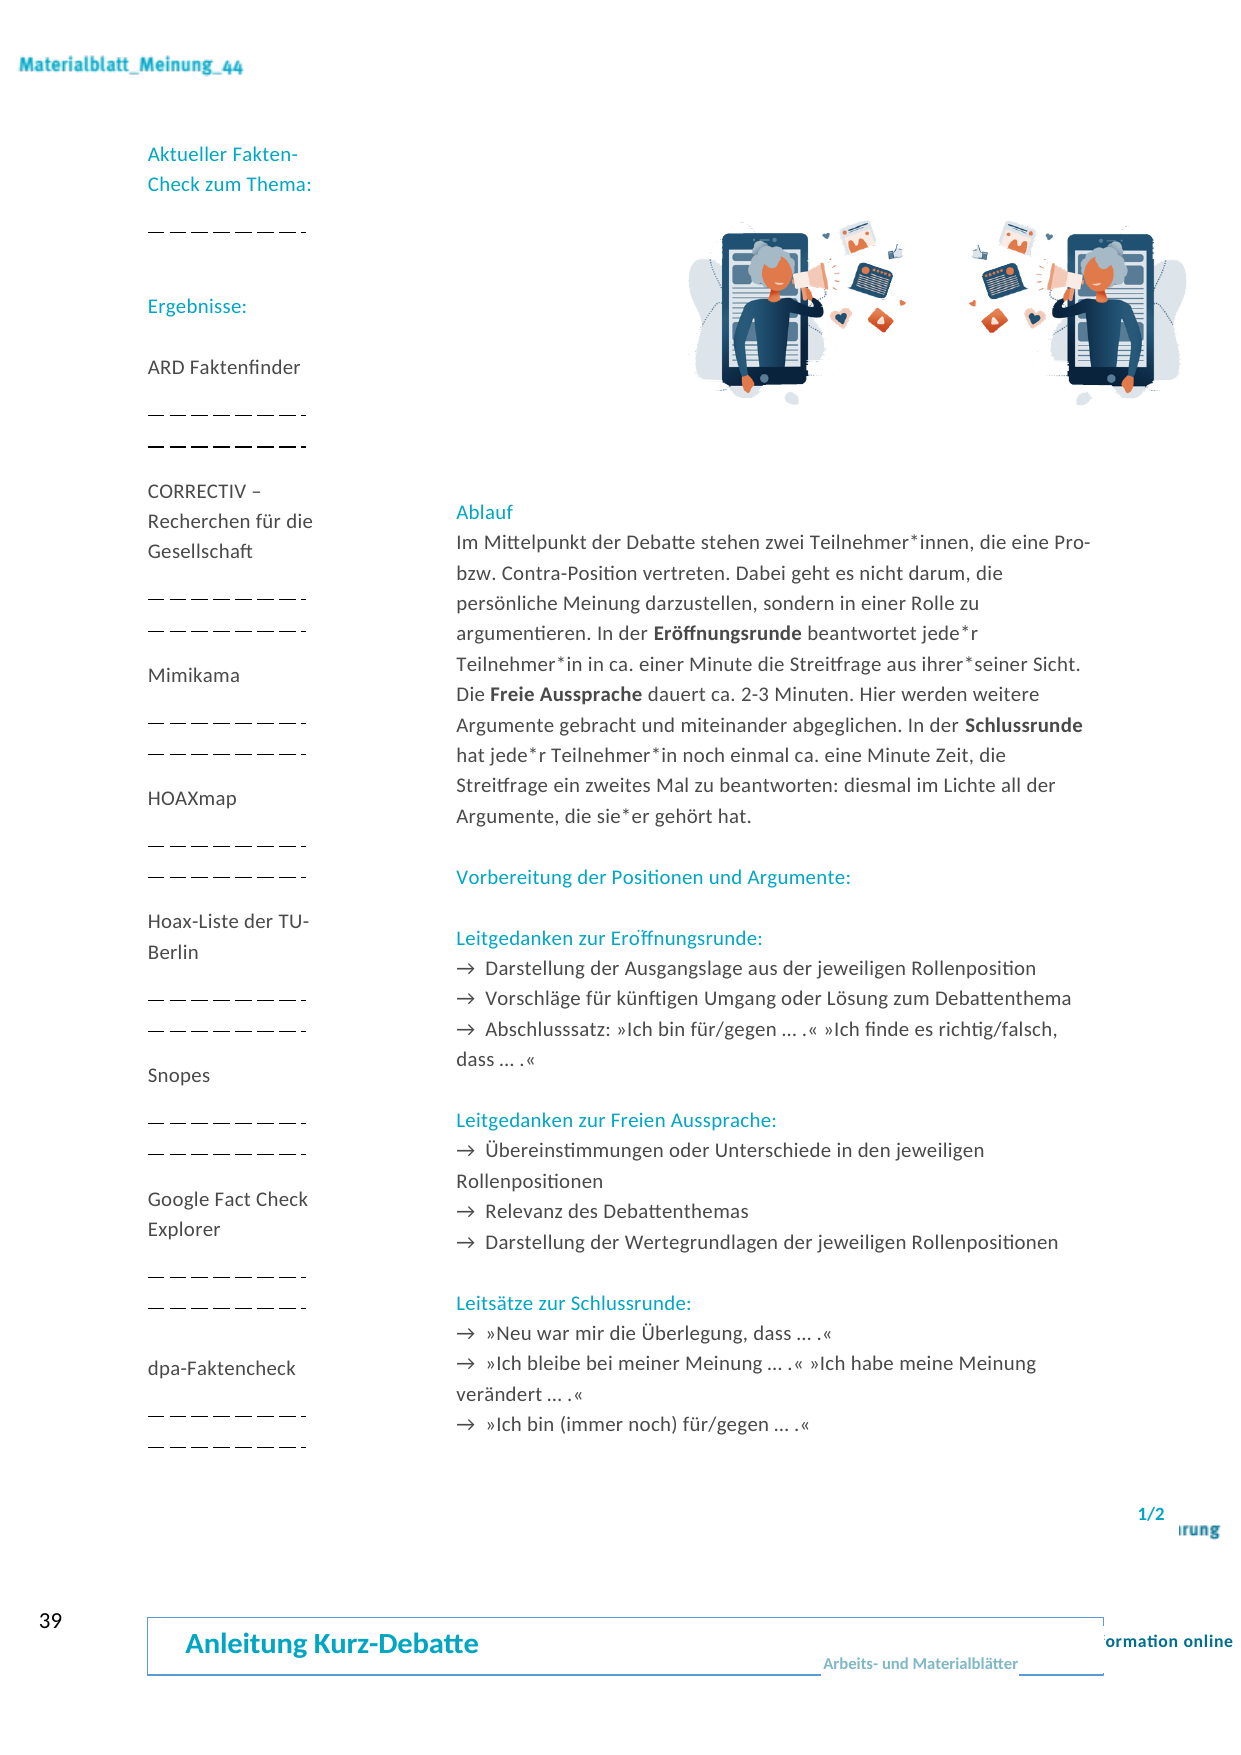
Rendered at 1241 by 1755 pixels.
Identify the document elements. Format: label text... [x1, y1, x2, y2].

table_cell [148, 599, 306, 631]
text Snopes [148, 1062, 306, 1088]
table_header [148, 1247, 306, 1277]
table_header [148, 970, 306, 1000]
text → Darstellung der Wertegrundlagen der jeweiligen Rollenpositionen [456, 1229, 1093, 1254]
text 1/2 [984, 1502, 1164, 1525]
text dpa-Faktencheck [148, 1355, 306, 1380]
text Google Fact Check Explorer [148, 1186, 306, 1242]
text Anleitung Kurz-Debatte [185, 1626, 1104, 1661]
text → Relevanz des Debattenthemas [456, 1198, 1093, 1224]
table_cell [148, 723, 306, 754]
table_header [148, 202, 306, 232]
table_cell [148, 1416, 306, 1447]
table_cell [148, 1123, 306, 1154]
text → Darstellung der Ausgangslage aus der jeweiligen Rollenposition [456, 955, 1093, 981]
text HOAXmap [148, 785, 306, 811]
text → Vorschläge für künftigen Umgang oder Lösung zum Debattenthema [456, 986, 1093, 1011]
text Hoax-Liste der TU-Berlin [148, 909, 306, 964]
text Leitgedanken zur Freien Aussprache: [456, 1107, 1093, 1133]
text ARD Faktenfinder [148, 354, 306, 380]
text Ablauf [456, 499, 1093, 524]
table_header [148, 385, 306, 415]
text Arbeits- und Materialblätter [823, 1652, 1019, 1673]
text Vorbereitung der Positionen und Argumente: [456, 864, 1093, 889]
text → Übereinstimmungen oder Unterschiede in den jeweiligen Rollenpositionen [456, 1138, 1093, 1193]
text Ergebnisse: [148, 294, 306, 319]
table_cell [148, 1000, 306, 1031]
text → Abschlusssatz: »Ich bin für/gegen … .« »Ich finde es richtig/falsch, dass … .« [456, 1016, 1093, 1102]
text → »Ich bin (immer noch) für/gegen … .« [456, 1411, 1093, 1437]
text Aktueller Fakten-Check zum Thema: [148, 141, 306, 197]
table_cell [148, 1277, 306, 1308]
text Mimikama [148, 662, 306, 687]
table_header [148, 816, 306, 846]
text Im Mittelpunkt der Debatte stehen zwei Teilnehmer*innen, die eine Pro- bzw. Contra-Position vertreten. Dabei geht es nicht darum, die persönliche Meinung darzustellen, sondern in einer Rolle zu argumentieren. In der Eröffnungsrunde beantwortet jede*r Teilnehmer*in in ca. einer Minute die Streitfrage aus ihrer*seiner Sicht. Die Freie Aussprache dauert ca. 2-3 Minuten. Hier werden weitere Argumente gebracht und miteinander abgeglichen. In der Schlussrunde hat jede*r Teilnehmer*in noch einmal ca. eine Minute Zeit, die Streitfrage ein zweites Mal zu beantworten: diesmal im Lichte all der Argumente, die sie*er gehört hat. [456, 529, 1093, 828]
table_cell [148, 846, 306, 877]
table_header [148, 1385, 306, 1416]
table_header [148, 569, 306, 599]
text Leitgedanken zur Eröffnungsrunde: [456, 925, 1093, 950]
table_cell [148, 415, 306, 446]
text CORRECTIV – Recherchen für die Gesellschaft [148, 478, 306, 564]
text → »Neu war mir die Überlegung, dass … .« [456, 1320, 1093, 1346]
text Leitsätze zur Schlussrunde: [456, 1290, 1093, 1315]
text → »Ich bleibe bei meiner Meinung … .« »Ich habe meine Meinung verändert … .« [456, 1351, 1093, 1406]
table_header [148, 1093, 306, 1123]
table_header [148, 693, 306, 723]
